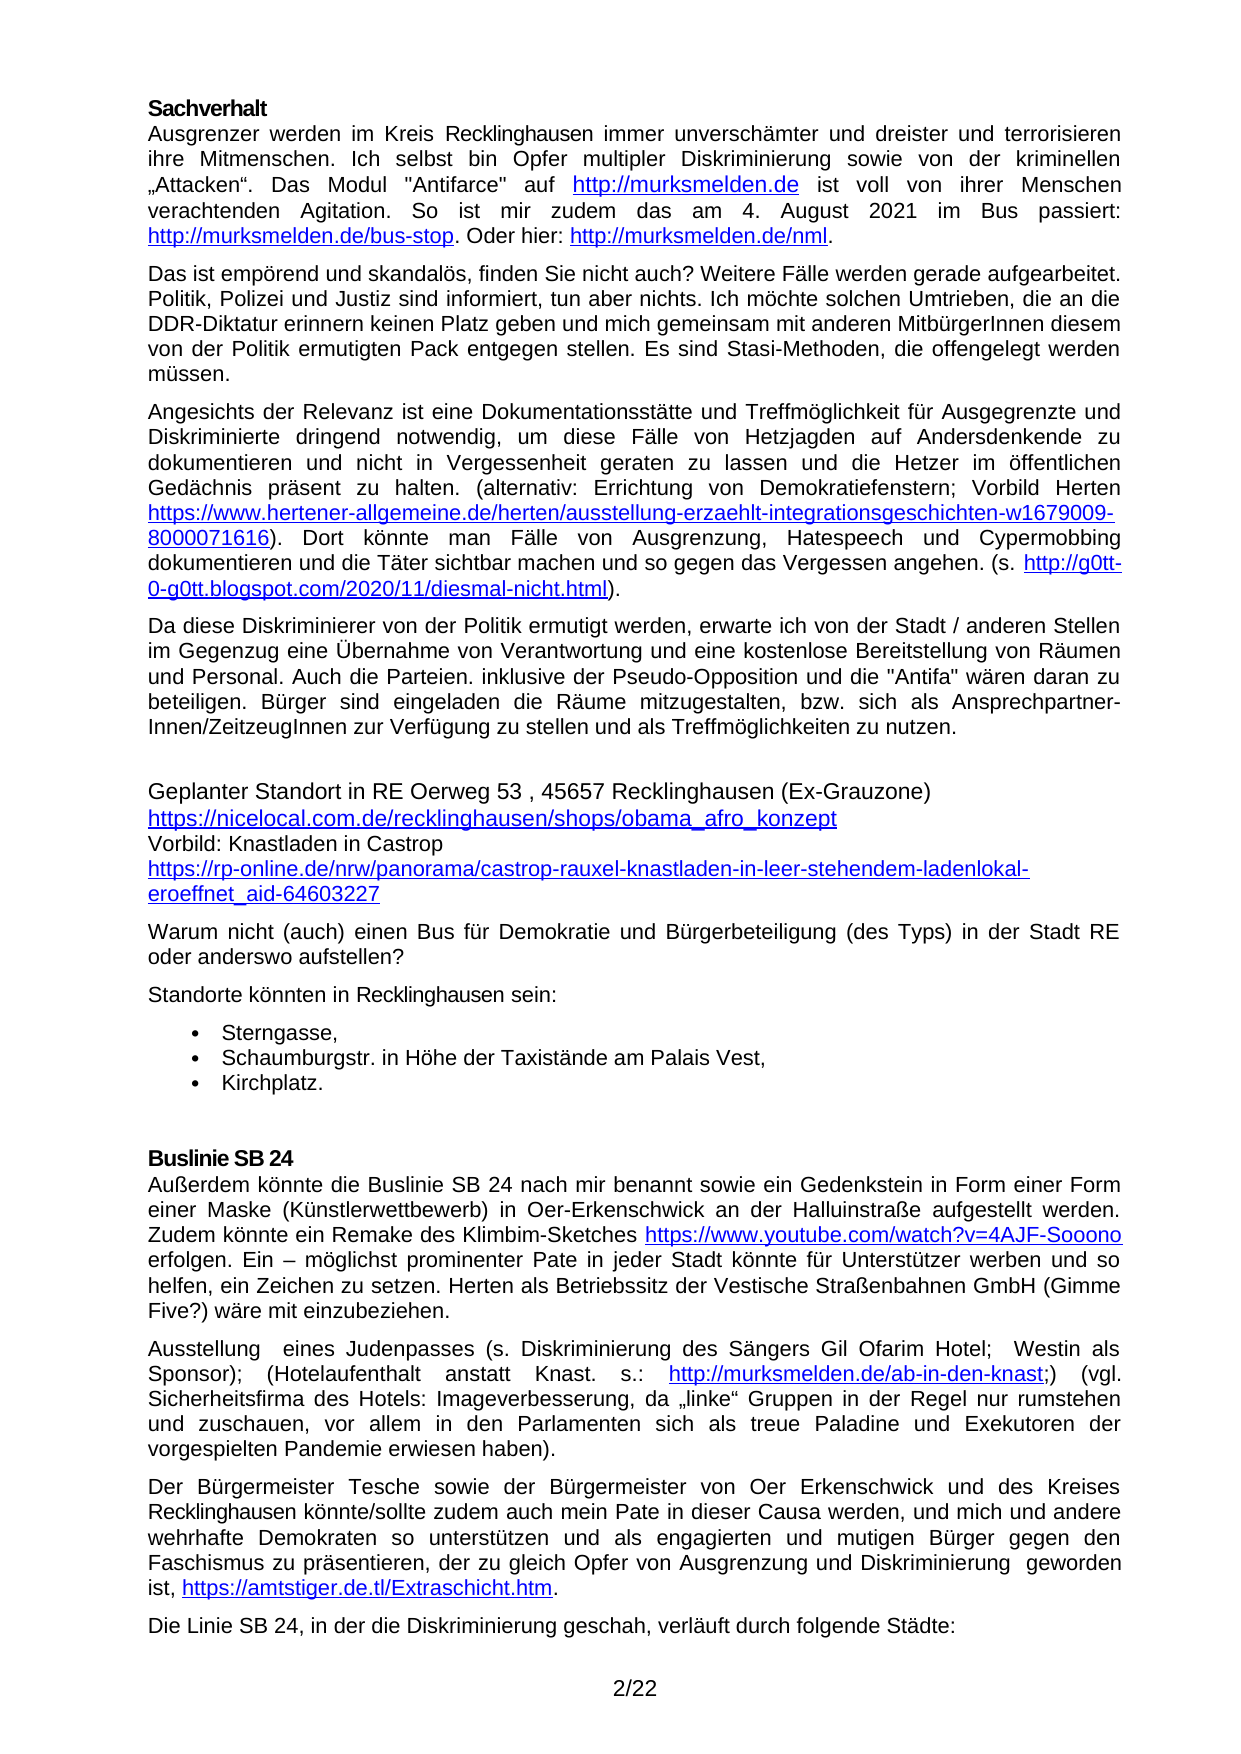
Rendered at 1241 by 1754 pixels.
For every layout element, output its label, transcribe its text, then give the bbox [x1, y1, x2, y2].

subtitle Sachverhalt [148, 94, 1122, 121]
text Ausstellung eines Judenpasses (s. Diskriminierung des Sängers Gil Ofarim Hotel; Westin als Sponsor); (Hotelaufenthalt anstatt Knast. s.: http://murksmelden.de/ab-in-den-knast;) (vgl. Sicherheitsfirma des Hotels: Imageverbesserung, da „linke“ Gruppen in der Regel nur rumstehen und zuschauen, vor allem in den Parlamenten sich als treue Paladine und Exekutoren der vorgespielten Pandemie erwiesen haben). [148, 1336, 1122, 1462]
text Angesichts der Relevanz ist eine Dokumentationsstätte und Treffmöglichkeit für Ausgegrenzte und Diskriminierte dringend notwendig, um diese Fälle von Hetzjagden auf Andersdenkende zu dokumentieren und nicht in Vergessenheit geraten zu lassen und die Hetzer im öffentlichen Gedächnis präsent zu halten. (alternativ: Errichtung von Demokratiefenstern; Vorbild Herten https://www.hertener-allgemeine.de/herten/ausstellung-erzaehlt-integrationsgeschichten-w1679009-8000071616). Dort könnte man Fälle von Ausgrenzung, Hatespeech und Cypermobbing dokumentieren und die Täter sichtbar machen und so gegen das Vergessen angehen. (s. http://g0tt-0-g0tt.blogspot.com/2020/11/diesmal-nicht.html). [148, 399, 1122, 601]
list Sterngasse, [192, 1019, 1122, 1045]
text https://nicelocal.com.de/recklinghausen/shops/obama_afro_konzept [148, 804, 1122, 831]
text Das ist empörend und skandalös, finden Sie nicht auch? Weitere Fälle werden gerade aufgearbeitet. Politik, Polizei und Justiz sind informiert, tun aber nichts. Ich möchte solchen Umtrieben, die an die DDR-Diktatur erinnern keinen Platz geben und mich gemeinsam mit anderen MitbürgerInnen diesem von der Politik ermutigten Pack entgegen stellen. Es sind Stasi-Methoden, die offengelegt werden müssen. [148, 261, 1122, 387]
text Da diese Diskriminierer von der Politik ermutigt werden, erwarte ich von der Stadt / anderen Stellen im Gegenzug eine Übernahme von Verantwortung und eine kostenlose Bereitstellung von Räumen und Personal. Auch die Parteien. inklusive der Pseudo-Opposition und die "Antifa" wären daran zu beteiligen. Bürger sind eingeladen die Räume mitzugestalten, bzw. sich als Ansprechpartner-Innen/ZeitzeugInnen zur Verfügung zu stellen und als Treffmöglichkeiten zu nutzen. [148, 613, 1122, 739]
text Vorbild: Knastladen in Castrop [148, 831, 1122, 856]
text Außerdem könnte die Buslinie SB 24 nach mir benannt sowie ein Gedenkstein in Form einer Form einer Maske (Künstlerwettbewerb) in Oer-Erkenschwick an der Halluinstraße aufgestellt werden. Zudem könnte ein Remake des Klimbim-Sketches https://www.youtube.com/watch?v=4AJF-Sooono erfolgen. Ein – möglichst prominenter Pate in jeder Stadt könnte für Unterstützer werben und so helfen, ein Zeichen zu setzen. Herten als Betriebssitz der Vestische Straßenbahnen GmbH (Gimme Five?) wäre mit einzubeziehen. [148, 1172, 1122, 1323]
text Die Linie SB 24, in der die Diskriminierung geschah, verläuft durch folgende Städte: [148, 1613, 1122, 1638]
list Kirchplatz. [192, 1070, 1122, 1095]
text https://rp-online.de/nrw/panorama/castrop-rauxel-knastladen-in-leer-stehendem-ladenlokal-eroeffnet_aid-64603227 [148, 856, 1122, 906]
list Schaumburgstr. in Höhe der Taxistände am Palais Vest, [192, 1045, 1122, 1070]
subtitle Buslinie SB 24 [148, 1145, 1122, 1172]
text Geplanter Standort in RE Oerweg 53 , 45657 Recklinghausen (Ex-Grauzone) [148, 778, 1122, 804]
text Der Bürgermeister Tesche sowie der Bürgermeister von Oer Erkenschwick und des Kreises Recklinghausen könnte/sollte zudem auch mein Pate in dieser Causa werden, und mich und andere wehrhafte Demokraten so unterstützen und als engagierten und mutigen Bürger gegen den Faschismus zu präsentieren, der zu gleich Opfer von Ausgrenzung und Diskriminierung geworden ist, https://amtstiger.de.tl/Extraschicht.htm. [148, 1474, 1122, 1600]
text Warum nicht (auch) einen Bus für Demokratie und Bürgerbeteiligung (des Typs) in der Stadt RE oder anderswo aufstellen? [148, 919, 1122, 969]
text Ausgrenzer werden im Kreis Recklinghausen immer unverschämter und dreister und terrorisieren ihre Mitmenschen. Ich selbst bin Opfer multipler Diskriminierung sowie von der kriminellen „Attacken“. Das Modul "Antifarce" auf http://murksmelden.de ist voll von ihrer Menschen verachtenden Agitation. So ist mir zudem das am 4. August 2021 im Bus passiert: http://murksmelden.de/bus-stop. Oder hier: http://murksmelden.de/nml. [148, 121, 1122, 248]
text Standorte könnten in Recklinghausen sein: [148, 982, 1122, 1007]
